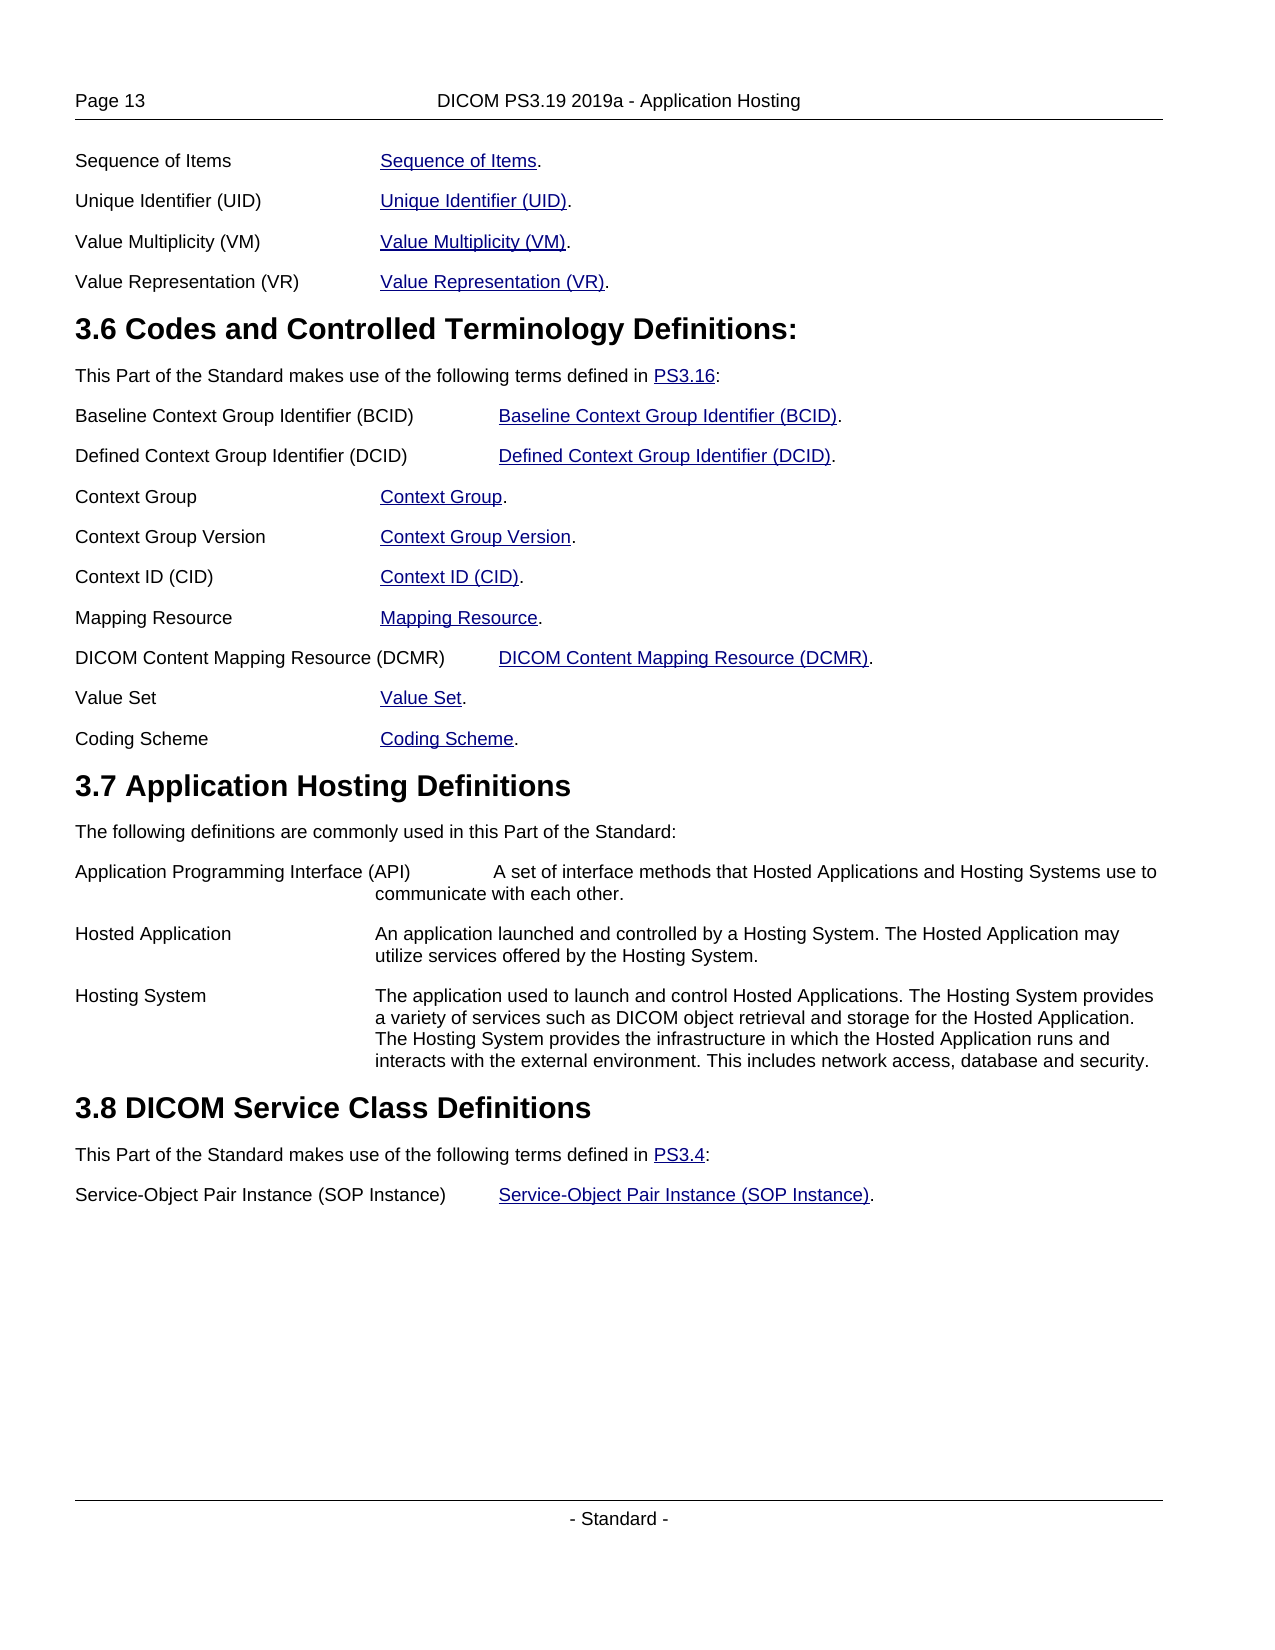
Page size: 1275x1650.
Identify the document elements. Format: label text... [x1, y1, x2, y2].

text Baseline Context Group Identifier (BCID) Baseline Context Group Identifier (BCID). [75, 405, 1162, 426]
text Sequence of Items Sequence of Items. [75, 150, 1162, 172]
text This Part of the Standard makes use of the following terms defined in PS3.4: [75, 1143, 1162, 1165]
text Context Group Version Context Group Version. [75, 526, 1162, 547]
text DICOM Content Mapping Resource (DCMR) DICOM Content Mapping Resource (DCMR). [75, 647, 1162, 668]
text Hosted Application An application launched and controlled by a Hosting System. The Hosted Application may utilize services offered by the Hosting System. [75, 923, 1162, 966]
text 3.8 DICOM Service Class Definitions [75, 1090, 1162, 1125]
text Mapping Resource Mapping Resource. [75, 606, 1162, 628]
text The following definitions are commonly used in this Part of the Standard: [75, 821, 1162, 843]
text Value Representation (VR) Value Representation (VR). [75, 271, 1162, 292]
text Value Multiplicity (VM) Value Multiplicity (VM). [75, 231, 1162, 252]
text Value Set Value Set. [75, 687, 1162, 709]
text Application Programming Interface (API) A set of interface methods that Hosted Applications and Hosting Systems use to communicate with each other. [75, 861, 1162, 904]
text Context ID (CID) Context ID (CID). [75, 566, 1162, 588]
text Context Group Context Group. [75, 486, 1162, 507]
text Service-Object Pair Instance (SOP Instance) Service-Object Pair Instance (SOP Instance). [75, 1184, 1162, 1205]
text Unique Identifier (UID) Unique Identifier (UID). [75, 190, 1162, 212]
text Defined Context Group Identifier (DCID) Defined Context Group Identifier (DCID). [75, 445, 1162, 467]
text 3.7 Application Hosting Definitions [75, 768, 1162, 802]
text 3.6 Codes and Controlled Terminology Definitions: [75, 311, 1162, 346]
text Coding Scheme Coding Scheme. [75, 727, 1162, 749]
text Hosting System The application used to launch and control Hosted Applications. The Hosting System provides a variety of services such as DICOM object retrieval and storage for the Hosted Application. The Hosting System provides the infrastructure in which the Hosted Application runs and interacts with the external environment. This includes network access, database and security. [75, 985, 1162, 1071]
text This Part of the Standard makes use of the following terms defined in PS3.16: [75, 364, 1162, 386]
